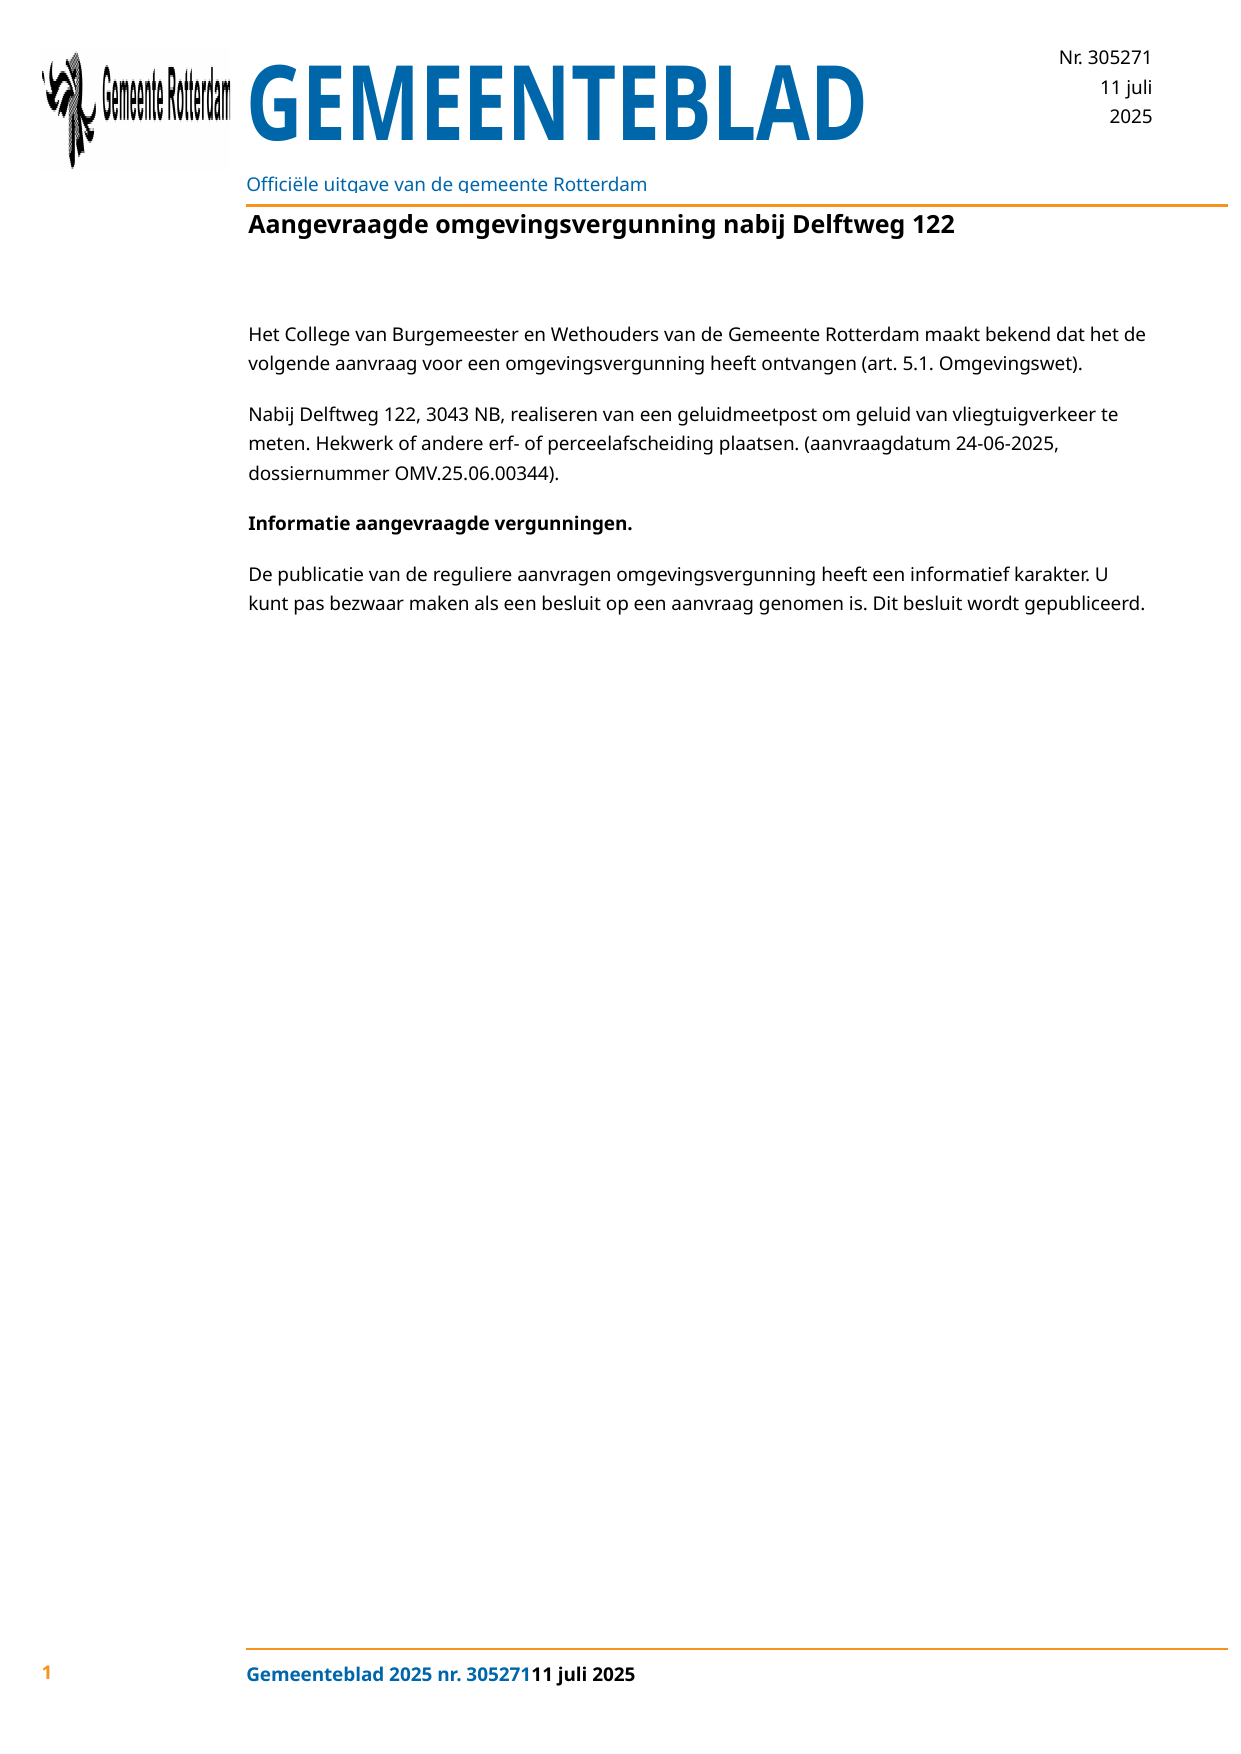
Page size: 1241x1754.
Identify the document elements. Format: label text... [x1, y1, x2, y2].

text Aangevraagde omgevingsvergunning nabij Delftweg 122 [248, 207, 1152, 241]
text Nabij Delftweg 122, 3043 NB, realiseren van een geluidmeetpost om geluid van vliegtuigverkeer te meten. Hekwerk of andere erf- of perceelafscheiding plaatsen. (aanvraagdatum 24-06-2025, dossiernummer OMV.25.06.00344). [248, 401, 1152, 486]
picture [41, 47, 231, 172]
text Informatie aangevraagde vergunningen. [248, 510, 1152, 536]
text De publicatie van de reguliere aanvragen omgevingsvergunning heeft een informatief karakter. U kunt pas bezwaar maken als een besluit op een aanvraag genomen is. Dit besluit wordt gepubliceerd. [248, 561, 1152, 616]
text Het College van Burgemeester en Wethouders van de Gemeente Rotterdam maakt bekend dat het de volgende aanvraag voor een omgevingsvergunning heeft ontvangen (art. 5.1. Omgevingswet). [248, 321, 1152, 376]
